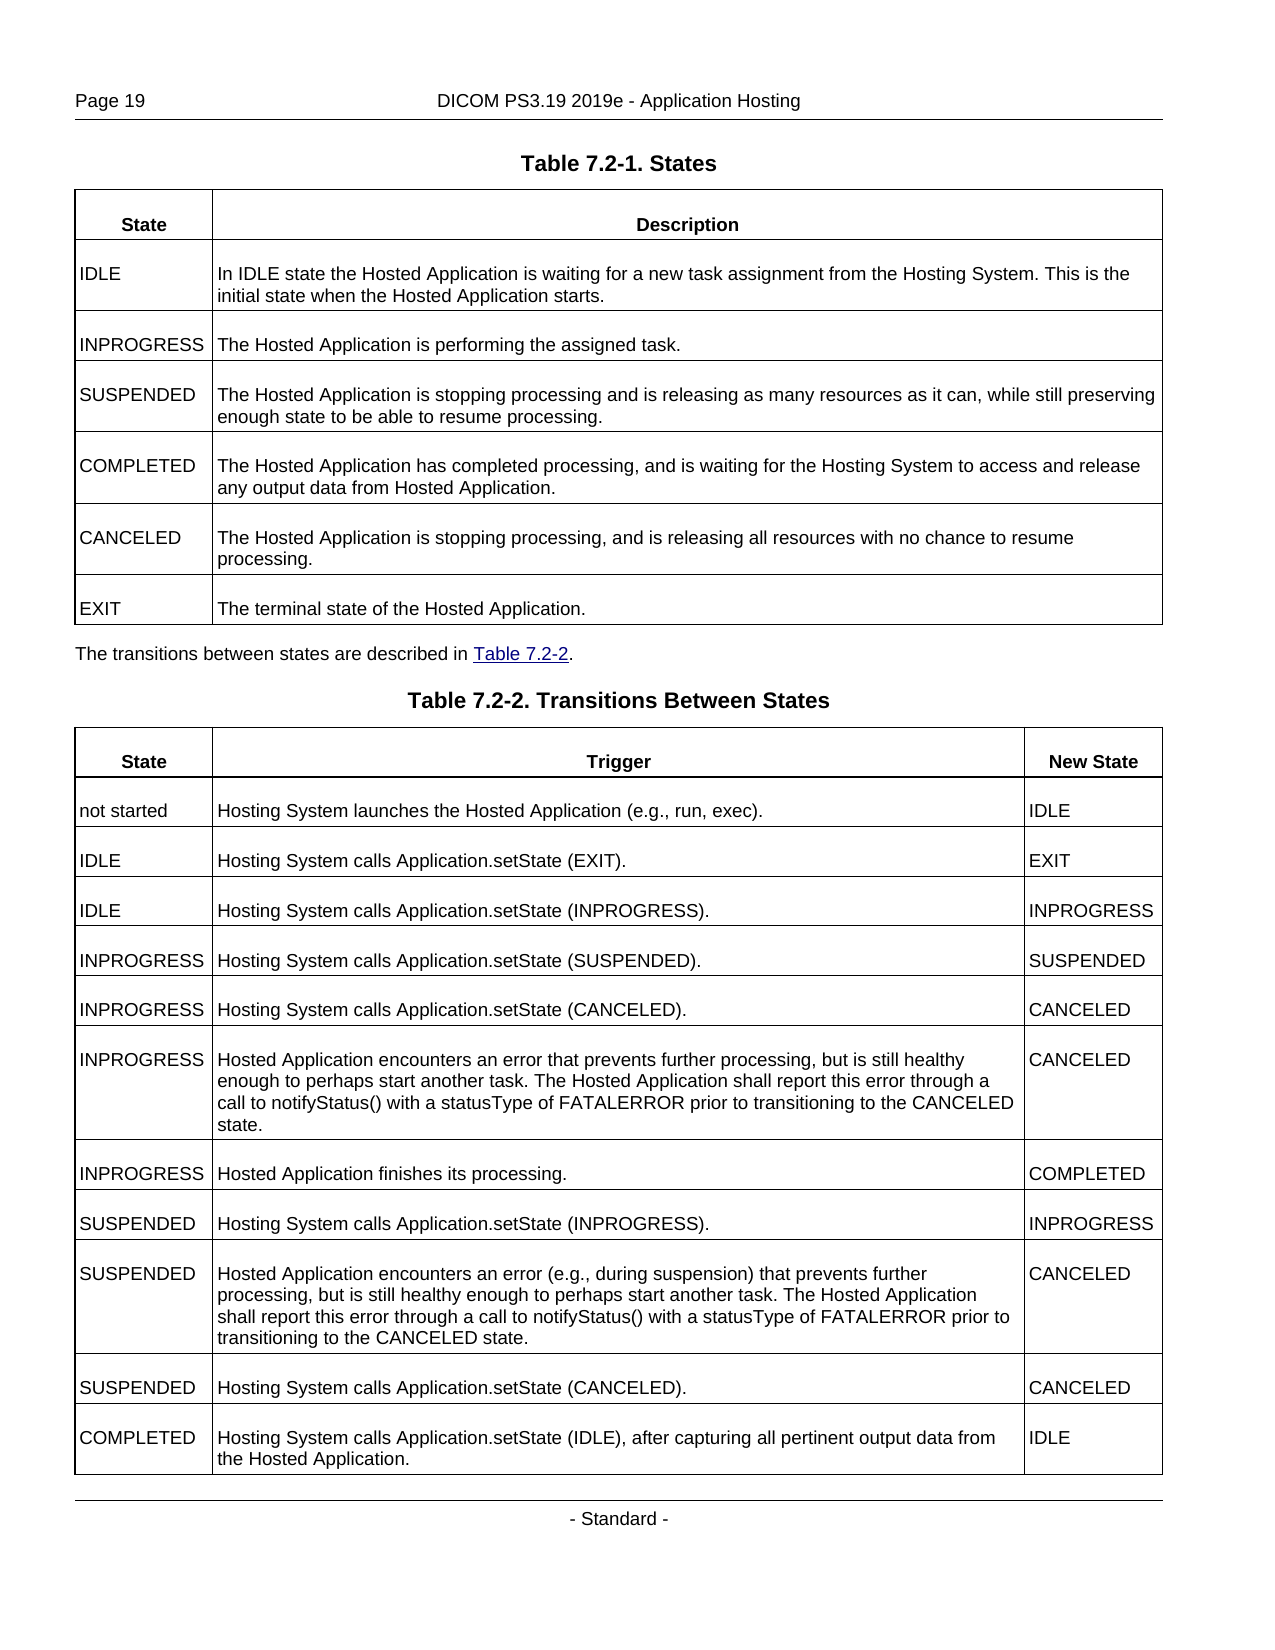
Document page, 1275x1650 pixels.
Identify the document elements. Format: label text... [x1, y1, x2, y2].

table_cell SUSPENDED [76, 1190, 212, 1238]
table_cell INPROGRESS [76, 311, 212, 360]
text Table 7.2-1. States [75, 150, 1162, 176]
table_cell CANCELED [1025, 1240, 1162, 1353]
table_cell IDLE [76, 877, 212, 925]
table_cell Hosted Application encounters an error (e.g., during suspension) that prevents further processing, but is still healthy enough to perhaps start another task. The Hosted Application shall report this error through a call to notifyStatus() with a statusType of FATALERROR prior to transitioning to the CANCELED state. [213, 1240, 1024, 1353]
text The transitions between states are described in Table 7.2-2. [75, 643, 1162, 665]
table_cell Hosting System calls Application.setState (INPROGRESS). [213, 1190, 1024, 1238]
table_cell In IDLE state the Hosted Application is waiting for a new task assignment from the Hosting System. This is the initial state when the Hosted Application starts. [213, 240, 1162, 310]
table_cell Hosted Application finishes its processing. [213, 1140, 1024, 1189]
table_header New State [1025, 728, 1162, 776]
table_cell COMPLETED [76, 432, 212, 502]
table_cell COMPLETED [1025, 1140, 1162, 1189]
table_cell The Hosted Application is stopping processing, and is releasing all resources with no chance to resume processing. [213, 504, 1162, 574]
table_cell Hosting System calls Application.setState (CANCELED). [213, 1354, 1024, 1403]
table_cell SUSPENDED [1025, 926, 1162, 975]
table_header Description [213, 190, 1162, 239]
table_cell IDLE [1025, 1404, 1162, 1474]
table_header State [76, 728, 212, 776]
table_cell INPROGRESS [1025, 877, 1162, 925]
table_cell INPROGRESS [76, 976, 212, 1025]
table_cell Hosted Application encounters an error that prevents further processing, but is still healthy enough to perhaps start another task. The Hosted Application shall report this error through a call to notifyStatus() with a statusType of FATALERROR prior to transitioning to the CANCELED state. [213, 1026, 1024, 1139]
table_cell EXIT [1025, 827, 1162, 876]
table_cell CANCELED [1025, 1354, 1162, 1403]
table_cell Hosting System calls Application.setState (SUSPENDED). [213, 926, 1024, 975]
table_cell Hosting System calls Application.setState (INPROGRESS). [213, 877, 1024, 925]
table_cell IDLE [76, 827, 212, 876]
table_cell The Hosted Application is performing the assigned task. [213, 311, 1162, 360]
text Table 7.2-2. Transitions Between States [75, 687, 1162, 713]
table_cell IDLE [76, 240, 212, 310]
table_cell CANCELED [1025, 976, 1162, 1025]
table_header State [76, 190, 212, 239]
table_cell Hosting System calls Application.setState (EXIT). [213, 827, 1024, 876]
table_cell The terminal state of the Hosted Application. [213, 575, 1162, 623]
table_header Trigger [213, 728, 1024, 776]
table_cell Hosting System calls Application.setState (IDLE), after capturing all pertinent output data from the Hosted Application. [213, 1404, 1024, 1474]
table_cell Hosting System launches the Hosted Application (e.g., run, exec). [213, 778, 1024, 826]
table_cell The Hosted Application is stopping processing and is releasing as many resources as it can, while still preserving enough state to be able to resume processing. [213, 361, 1162, 431]
table_cell COMPLETED [76, 1404, 212, 1474]
table_cell The Hosted Application has completed processing, and is waiting for the Hosting System to access and release any output data from Hosted Application. [213, 432, 1162, 502]
table_cell CANCELED [1025, 1026, 1162, 1139]
table_cell SUSPENDED [76, 1354, 212, 1403]
table_cell IDLE [1025, 778, 1162, 826]
table_cell SUSPENDED [76, 1240, 212, 1353]
table_cell INPROGRESS [76, 1026, 212, 1139]
table_cell INPROGRESS [76, 1140, 212, 1189]
table_cell INPROGRESS [1025, 1190, 1162, 1238]
table_cell CANCELED [76, 504, 212, 574]
table_cell INPROGRESS [76, 926, 212, 975]
table_cell EXIT [76, 575, 212, 623]
table_cell SUSPENDED [76, 361, 212, 431]
table_cell not started [76, 778, 212, 826]
table_cell Hosting System calls Application.setState (CANCELED). [213, 976, 1024, 1025]
